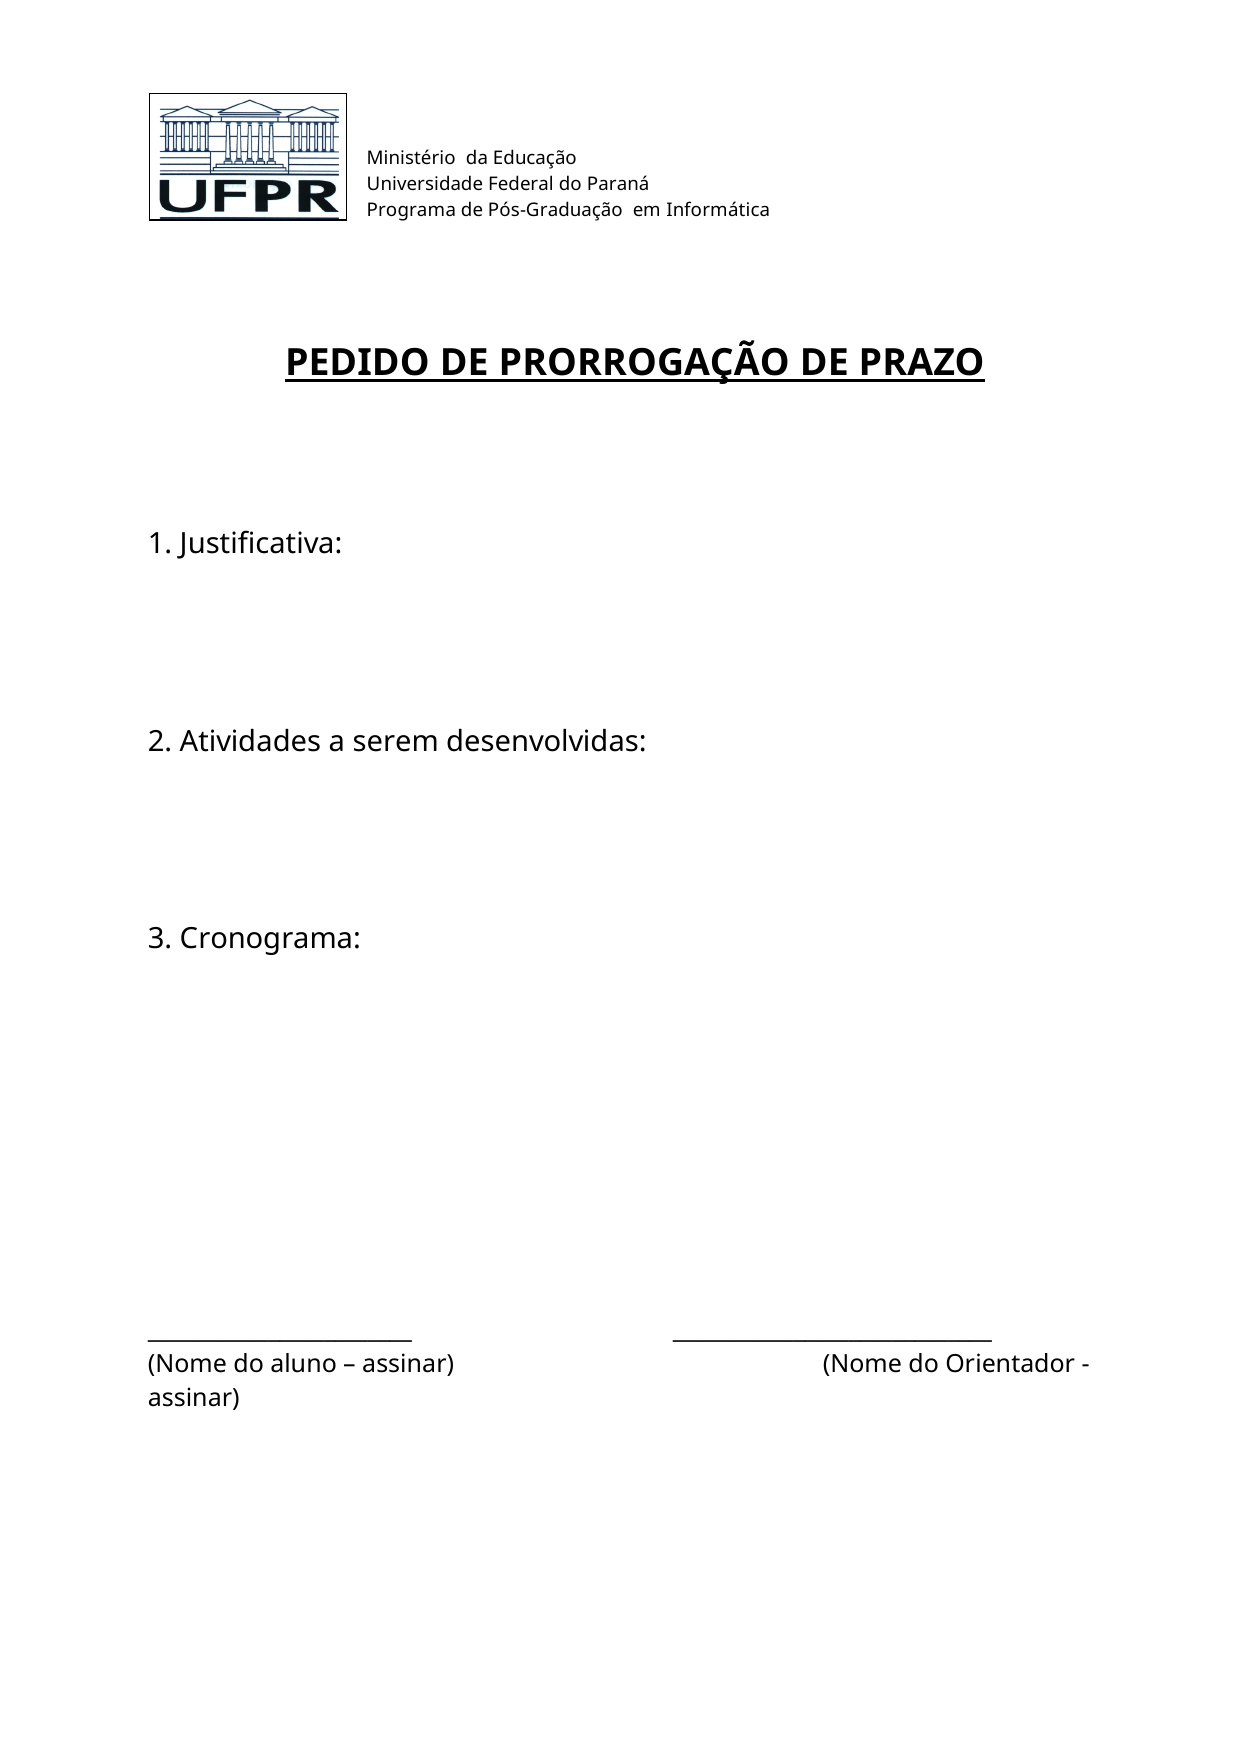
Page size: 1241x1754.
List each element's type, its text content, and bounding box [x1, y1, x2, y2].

subtitle PEDIDO DE PRORROGAÇÃO DE PRAZO [148, 336, 1122, 387]
text (Nome do aluno – assinar) (Nome do Orientador - assinar) [148, 1346, 1122, 1414]
text ________________________ _____________________________ [148, 1312, 1122, 1346]
subtitle 2. Atividades a serem desenvolvidas: [148, 720, 1122, 760]
subtitle Universidade Federal do Paraná [347, 170, 1062, 196]
subtitle Ministério da Educação [347, 144, 1062, 170]
subtitle 1. Justificativa: [148, 523, 1122, 562]
subtitle 3. Cronograma: [148, 918, 1122, 957]
subtitle Programa de Pós-Graduação em Informática [149, 196, 1062, 222]
